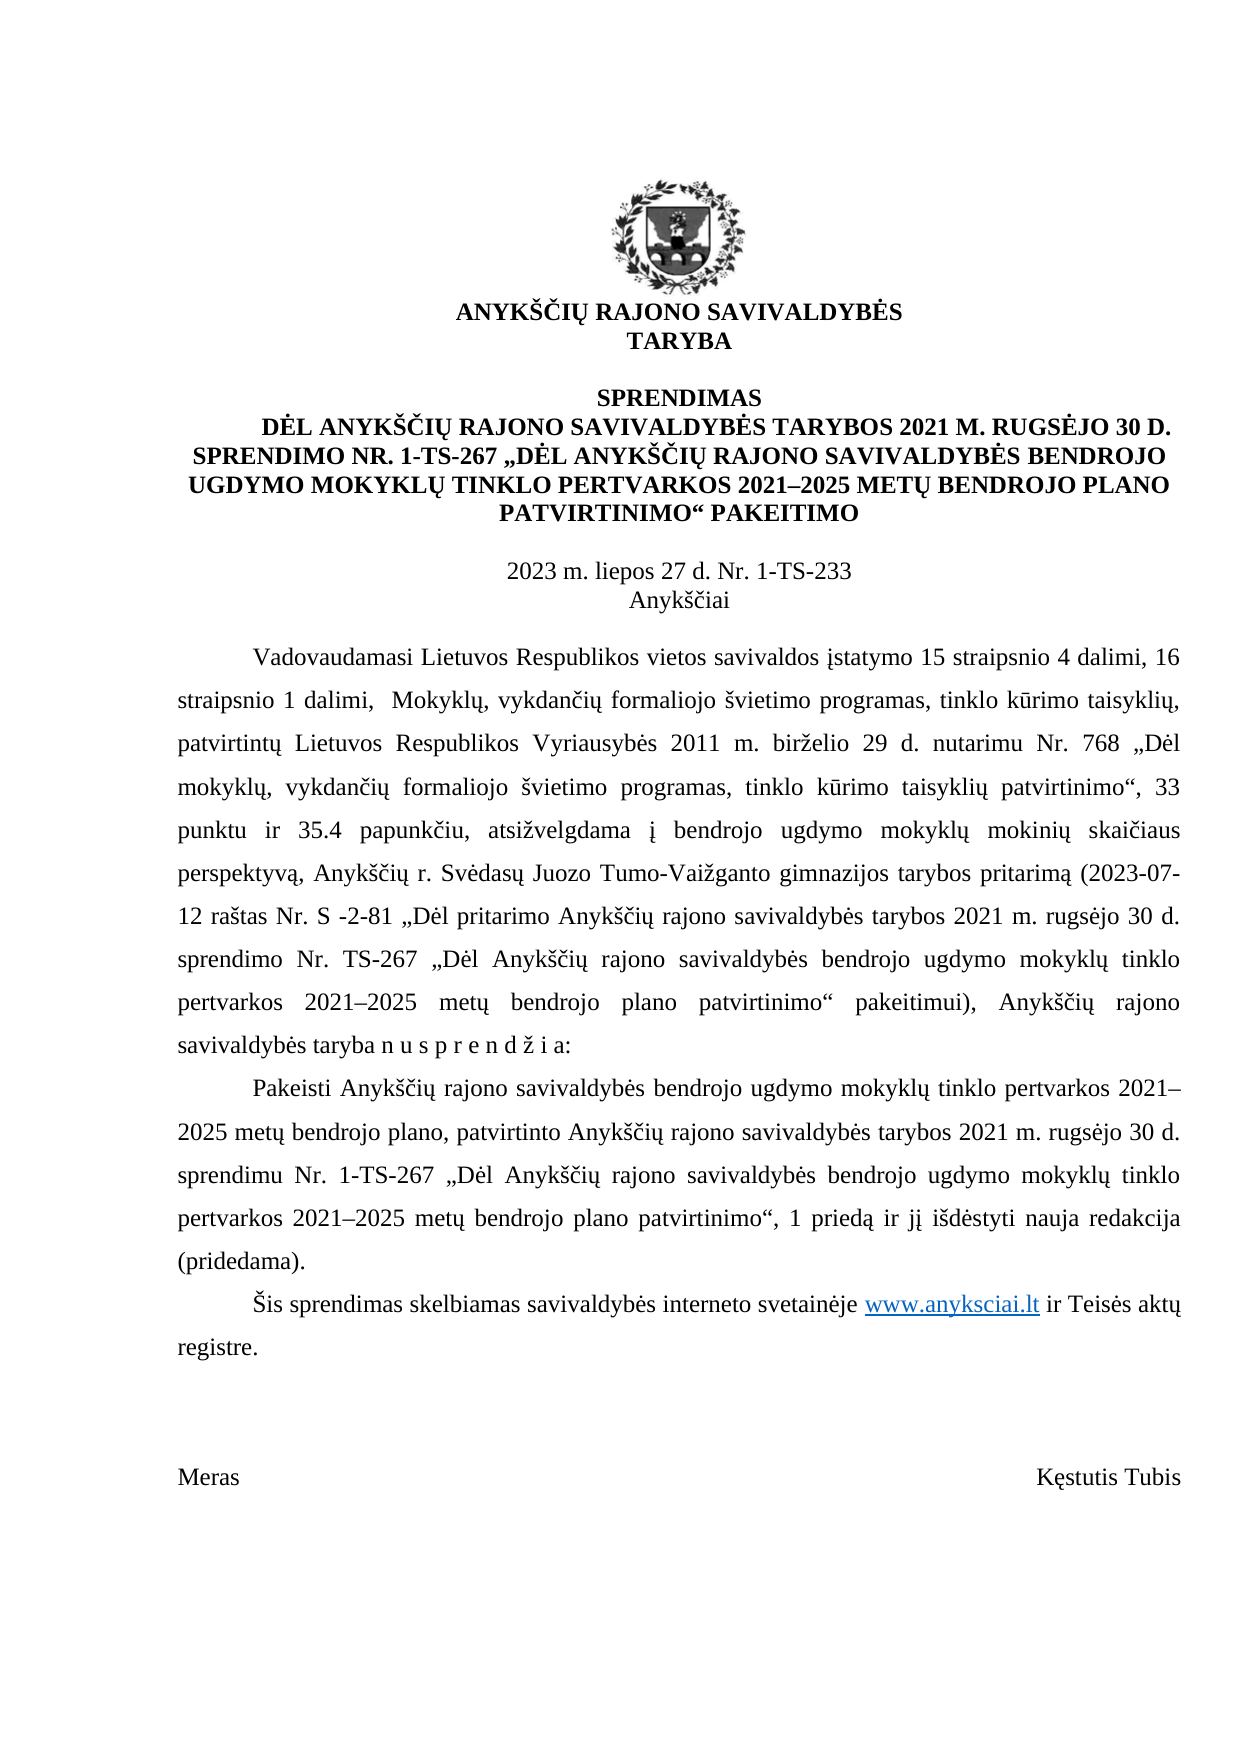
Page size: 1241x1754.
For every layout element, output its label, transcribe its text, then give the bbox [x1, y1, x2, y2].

text TARYBA [177, 326, 1181, 355]
text Pakeisti Anykščių rajono savivaldybės bendrojo ugdymo mokyklų tinklo pertvarkos 2021–2025 metų bendrojo plano, patvirtinto Anykščių rajono savivaldybės tarybos 2021 m. rugsėjo 30 d. sprendimu Nr. 1-TS-267 „Dėl Anykščių rajono savivaldybės bendrojo ugdymo mokyklų tinklo pertvarkos 2021–2025 metų bendrojo plano patvirtinimo“, 1 priedą ir jį išdėstyti nauja redakcija (pridedama). [177, 1073, 1181, 1275]
text Meras Kęstutis Tubis [177, 1462, 1181, 1490]
text Šis sprendimas skelbiamas savivaldybės interneto svetainėje www.anyksciai.lt ir Teisės aktų registre. [177, 1289, 1181, 1361]
text Anykščiai [177, 585, 1181, 613]
text SPRENDIMAS [177, 383, 1181, 412]
text 2023 m. liepos 27 d. Nr. 1-TS-233 [177, 556, 1181, 585]
text DĖL ANYKŠČIŲ RAJONO SAVIVALDYBĖS TARYBOS 2021 M. RUGSĖJO 30 D. SPRENDIMO NR. 1-TS-267 „DĖL ANYKŠČIŲ RAJONO SAVIVALDYBĖS BENDROJO UGDYMO MOKYKLŲ TINKLO PERTVARKOS 2021–2025 METŲ BENDROJO PLANO PATVIRTINIMO“ PAKEITIMO [177, 412, 1181, 527]
text Vadovaudamasi Lietuvos Respublikos vietos savivaldos įstatymo 15 straipsnio 4 dalimi, 16 straipsnio 1 dalimi, Mokyklų, vykdančių formaliojo švietimo programas, tinklo kūrimo taisyklių, patvirtintų Lietuvos Respublikos Vyriausybės 2011 m. birželio 29 d. nutarimu Nr. 768 „Dėl mokyklų, vykdančių formaliojo švietimo programas, tinklo kūrimo taisyklių patvirtinimo“, 33 punktu ir 35.4 papunkčiu, atsižvelgdama į bendrojo ugdymo mokyklų mokinių skaičiaus perspektyvą, Anykščių r. Svėdasų Juozo Tumo-Vaižganto gimnazijos tarybos pritarimą (2023-07-12 raštas Nr. S -2-81 „Dėl pritarimo Anykščių rajono savivaldybės tarybos 2021 m. rugsėjo 30 d. sprendimo Nr. TS-267 „Dėl Anykščių rajono savivaldybės bendrojo ugdymo mokyklų tinklo pertvarkos 2021–2025 metų bendrojo plano patvirtinimo“ pakeitimui), Anykščių rajono savivaldybės taryba n u s p r e n d ž i a: [177, 642, 1181, 1059]
text ANYKŠČIŲ RAJONO SAVIVALDYBĖS [177, 297, 1181, 326]
